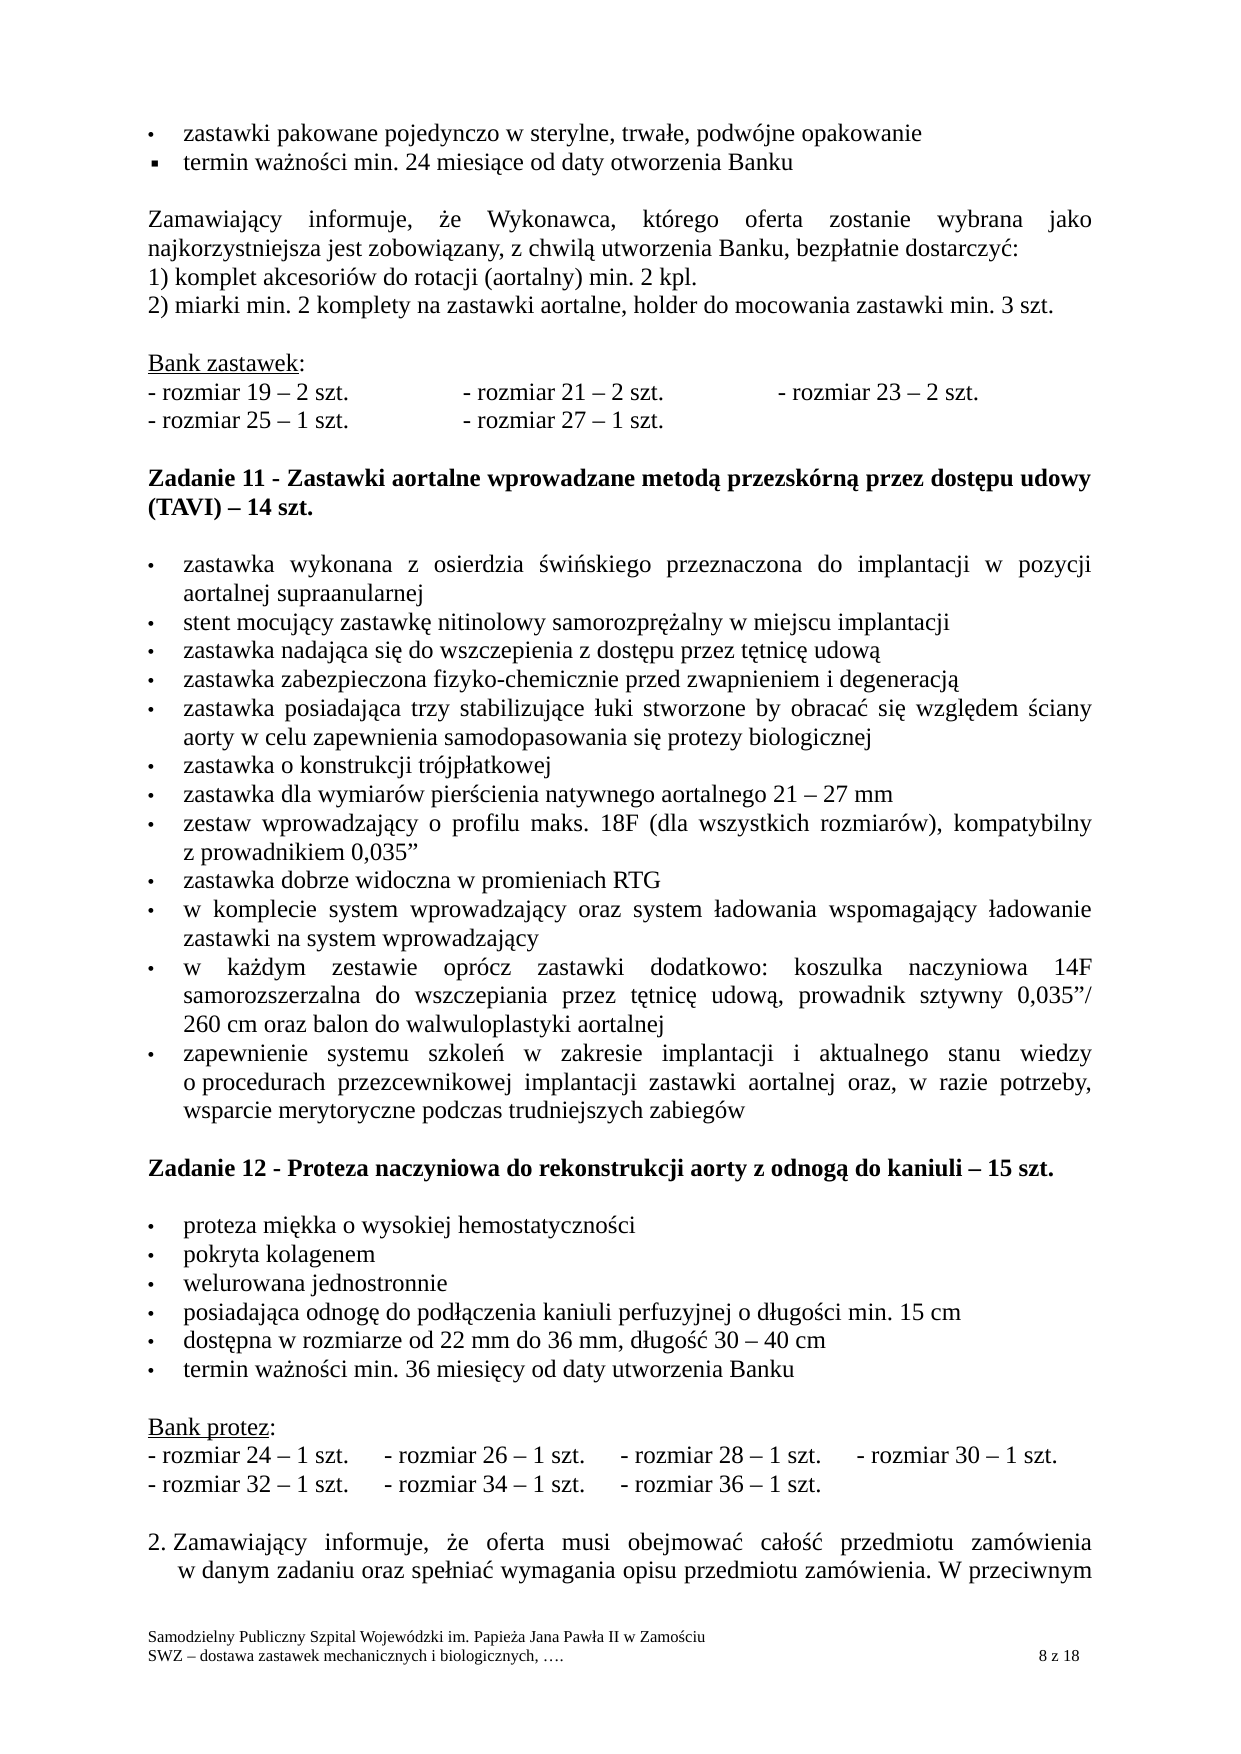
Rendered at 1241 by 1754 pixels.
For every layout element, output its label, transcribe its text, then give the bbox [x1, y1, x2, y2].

list pokryta kolagenem [148, 1239, 1093, 1268]
list zastawka dobrze widoczna w promieniach RTG [148, 866, 1093, 894]
list dostępna w rozmiarze od 22 mm do 36 mm, długość 30 – 40 cm [148, 1326, 1093, 1354]
table_cell [778, 406, 1093, 434]
text Zadanie 12 - Proteza naczyniowa do rekonstrukcji aorty z odnogą do kaniuli – 15 szt. [148, 1153, 1093, 1182]
text Bank protez: [148, 1412, 1093, 1441]
list welurowana jednostronnie [148, 1268, 1093, 1297]
table_cell - rozmiar 34 – 1 szt. [384, 1469, 620, 1498]
list zastawka wykonana z osierdzia świńskiego przeznaczona do implantacji w pozycji aortalnej supraanularnej [148, 549, 1093, 607]
table_header - rozmiar 19 – 2 szt. [148, 377, 463, 406]
table_header - rozmiar 24 – 1 szt. [148, 1441, 384, 1469]
text 2) miarki min. 2 komplety na zastawki aortalne, holder do mocowania zastawki min. 3 szt. [148, 291, 1093, 319]
list proteza miękka o wysokiej hemostatyczności [148, 1211, 1093, 1239]
list stent mocujący zastawkę nitinolowy samorozprężalny w miejscu implantacji [148, 607, 1093, 636]
table_cell - rozmiar 27 – 1 szt. [463, 406, 778, 434]
table_header - rozmiar 28 – 1 szt. [620, 1441, 856, 1469]
list zastawka dla wymiarów pierścienia natywnego aortalnego 21 – 27 mm [148, 779, 1093, 808]
text Bank zastawek: [148, 348, 1093, 377]
text Zamawiający informuje, że Wykonawca, którego oferta zostanie wybrana jako najkorzystniejsza jest zobowiązany, z chwilą utworzenia Banku, bezpłatnie dostarczyć: [148, 204, 1093, 262]
list zastawka zabezpieczona fizyko-chemicznie przed zwapnieniem i degeneracją [148, 664, 1093, 693]
text 1) komplet akcesoriów do rotacji (aortalny) min. 2 kpl. [148, 262, 1093, 291]
table_header - rozmiar 30 – 1 szt. [856, 1441, 1093, 1469]
list termin ważności min. 36 miesięcy od daty utworzenia Banku [148, 1354, 1093, 1383]
list zapewnienie systemu szkoleń w zakresie implantacji i aktualnego stanu wiedzy o procedurach przezcewnikowej implantacji zastawki aortalnej oraz, w razie potrzeby, wsparcie merytoryczne podczas trudniejszych zabiegów [148, 1038, 1093, 1124]
list zastawka posiadająca trzy stabilizujące łuki stworzone by obracać się względem ściany aorty w celu zapewnienia samodopasowania się protezy biologicznej [148, 693, 1093, 751]
table_header - rozmiar 23 – 2 szt. [778, 377, 1093, 406]
table_header - rozmiar 26 – 1 szt. [384, 1441, 620, 1469]
list termin ważności min. 24 miesiące od daty otworzenia Banku [148, 147, 1093, 176]
table_cell - rozmiar 25 – 1 szt. [148, 406, 463, 434]
list Zamawiający informuje, że oferta musi obejmować całość przedmiotu zamówienia w danym zadaniu oraz spełniać wymagania opisu przedmiotu zamówienia. W przeciwnym [148, 1527, 1093, 1584]
table_cell - rozmiar 36 – 1 szt. [620, 1469, 856, 1498]
list zestaw wprowadzający o profilu maks. 18F (dla wszystkich rozmiarów), kompatybilny z prowadnikiem 0,035” [148, 808, 1093, 866]
list zastawka o konstrukcji trójpłatkowej [148, 751, 1093, 779]
table_cell [856, 1469, 1093, 1498]
list posiadająca odnogę do podłączenia kaniuli perfuzyjnej o długości min. 15 cm [148, 1297, 1093, 1326]
list w każdym zestawie oprócz zastawki dodatkowo: koszulka naczyniowa 14F samorozszerzalna do wszczepiania przez tętnicę udową, prowadnik sztywny 0,035”/ 260 cm oraz balon do walwuloplastyki aortalnej [148, 952, 1093, 1038]
table_cell - rozmiar 32 – 1 szt. [148, 1469, 384, 1498]
list w komplecie system wprowadzający oraz system ładowania wspomagający ładowanie zastawki na system wprowadzający [148, 894, 1093, 952]
list zastawki pakowane pojedynczo w sterylne, trwałe, podwójne opakowanie [148, 118, 1093, 147]
table_header - rozmiar 21 – 2 szt. [463, 377, 778, 406]
text Zadanie 11 - Zastawki aortalne wprowadzane metodą przezskórną przez dostępu udowy (TAVI) – 14 szt. [148, 463, 1093, 521]
list zastawka nadająca się do wszczepienia z dostępu przez tętnicę udową [148, 636, 1093, 664]
